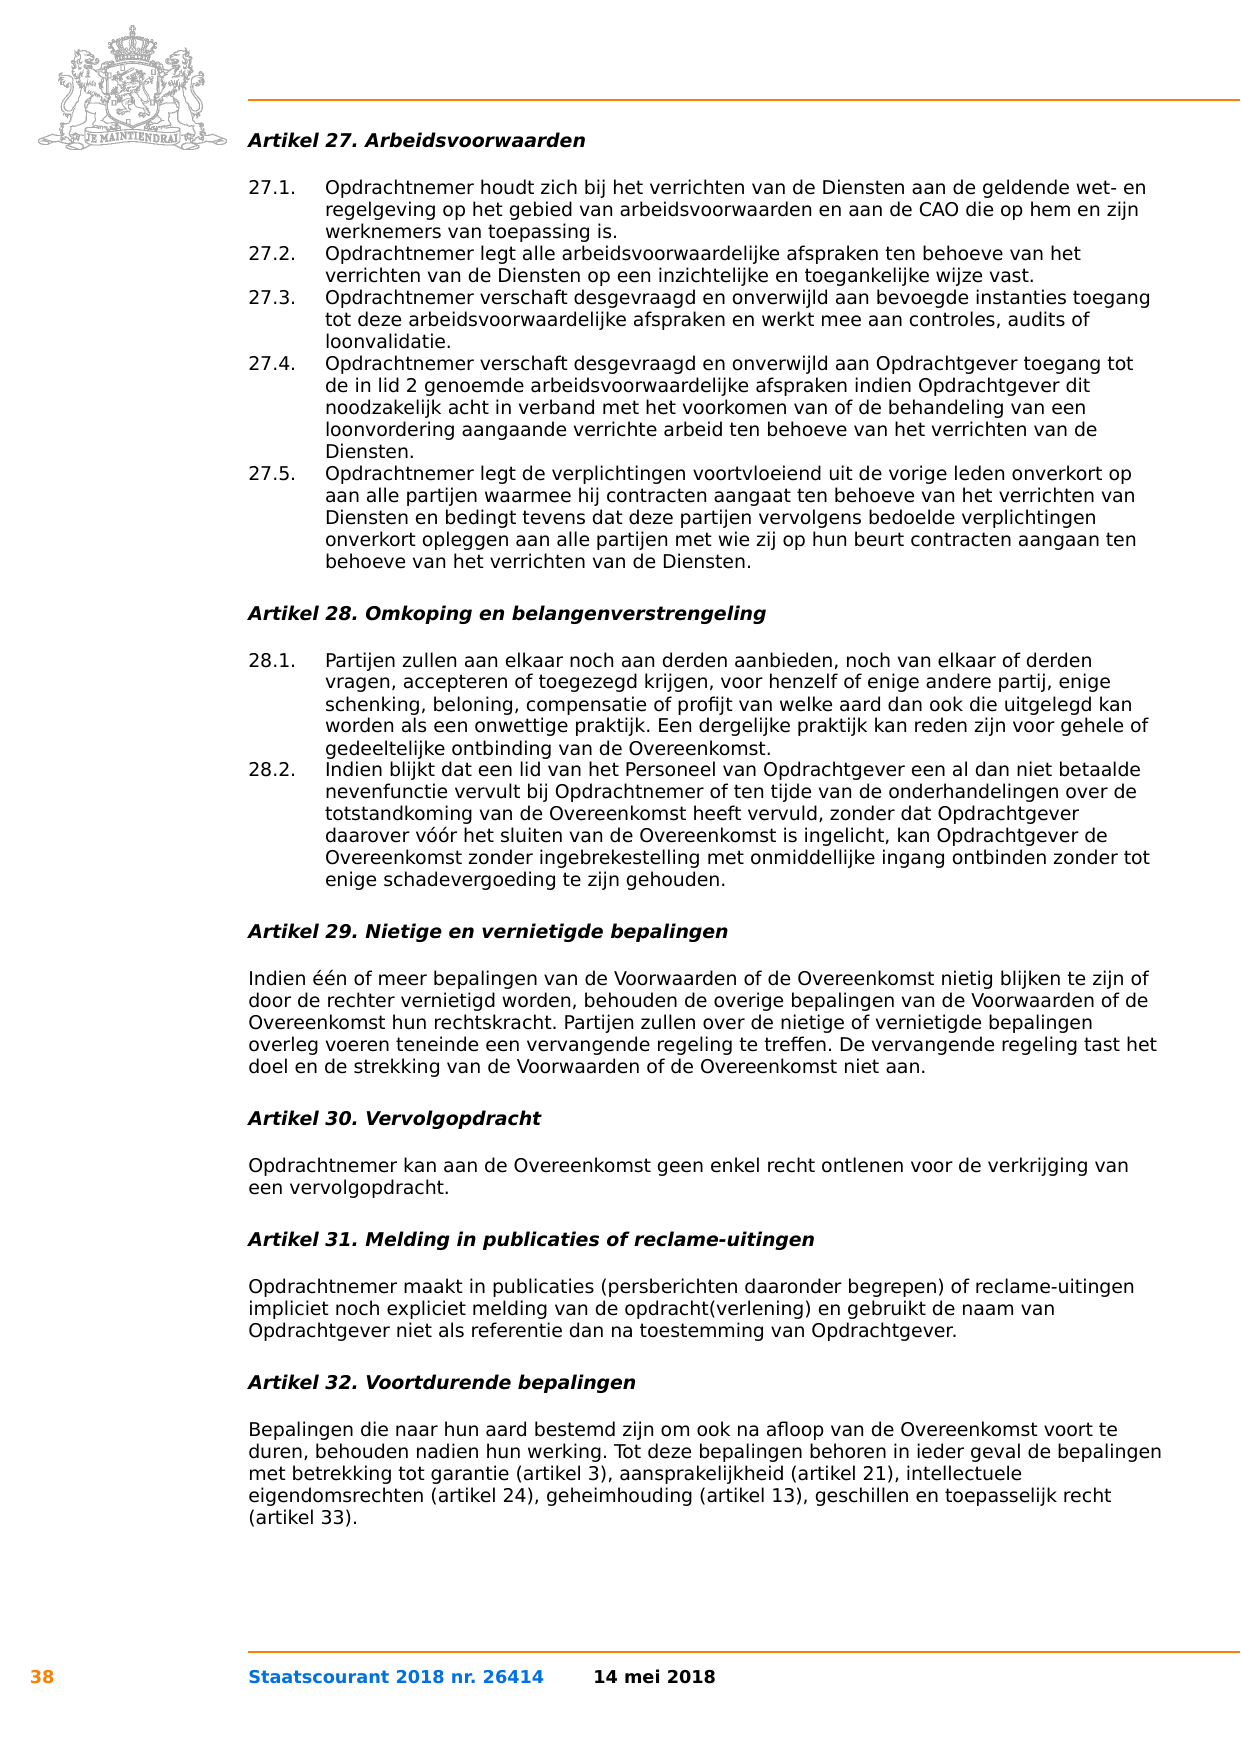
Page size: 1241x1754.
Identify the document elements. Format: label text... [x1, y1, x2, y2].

text Indien één of meer bepalingen van de Voorwaarden of de Overeenkomst nietig blijken te zijn of door de rechter vernietigd worden, behouden de overige bepalingen van de Voorwaarden of de Overeenkomst hun rechtskracht. Partijen zullen over de nietige of vernietigde bepalingen overleg voeren teneinde een vervangende regeling te treffen. De vervangende regeling tast het doel en de strekking van de Voorwaarden of de Overeenkomst niet aan. [248, 968, 1163, 1078]
text 27.2. Opdrachtnemer legt alle arbeidsvoorwaardelijke afspraken ten behoeve van het verrichten van de Diensten op een inzichtelijke en toegankelijke wijze vast. [248, 243, 1163, 287]
picture [38, 25, 227, 150]
subtitle Artikel 32. Voortdurende bepalingen [248, 1372, 1163, 1394]
text 28.1. Partijen zullen aan elkaar noch aan derden aanbieden, noch van elkaar of derden vragen, accepteren of toegezegd krijgen, voor henzelf of enige andere partij, enige schenking, beloning, compensatie of profijt van welke aard dan ook die uitgelegd kan worden als een onwettige praktijk. Een dergelijke praktijk kan reden zijn voor gehele of gedeeltelijke ontbinding van de Overeenkomst. [248, 649, 1163, 759]
text 27.3. Opdrachtnemer verschaft desgevraagd en onverwijld aan bevoegde instanties toegang tot deze arbeidsvoorwaardelijke afspraken en werkt mee aan controles, audits of loonvalidatie. [248, 287, 1163, 353]
text Opdrachtnemer maakt in publicaties (persberichten daaronder begrepen) of reclame-uitingen impliciet noch expliciet melding van de opdracht(verlening) en gebruikt de naam van Opdrachtgever niet als referentie dan na toestemming van Opdrachtgever. [248, 1276, 1163, 1342]
subtitle Artikel 31. Melding in publicaties of reclame-uitingen [248, 1229, 1163, 1251]
subtitle Artikel 27. Arbeidsvoorwaarden [248, 130, 1163, 152]
text 27.4. Opdrachtnemer verschaft desgevraagd en onverwijld aan Opdrachtgever toegang tot de in lid 2 genoemde arbeidsvoorwaardelijke afspraken indien Opdrachtgever dit noodzakelijk acht in verband met het voorkomen van of de behandeling van een loonvordering aangaande verrichte arbeid ten behoeve van het verrichten van de Diensten. [248, 353, 1163, 463]
text 27.1. Opdrachtnemer houdt zich bij het verrichten van de Diensten aan de geldende wet- en regelgeving op het gebied van arbeidsvoorwaarden en aan de CAO die op hem en zijn werknemers van toepassing is. [248, 177, 1163, 243]
text 28.2. Indien blijkt dat een lid van het Personeel van Opdrachtgever een al dan niet betaalde nevenfunctie vervult bij Opdrachtnemer of ten tijde van de onderhandelingen over de totstandkoming van de Overeenkomst heeft vervuld, zonder dat Opdrachtgever daarover vóór het sluiten van de Overeenkomst is ingelicht, kan Opdrachtgever de Overeenkomst zonder ingebrekestelling met onmiddellijke ingang ontbinden zonder tot enige schadevergoeding te zijn gehouden. [248, 759, 1163, 891]
text 27.5. Opdrachtnemer legt de verplichtingen voortvloeiend uit de vorige leden onverkort op aan alle partijen waarmee hij contracten aangaat ten behoeve van het verrichten van Diensten en bedingt tevens dat deze partijen vervolgens bedoelde verplichtingen onverkort opleggen aan alle partijen met wie zij op hun beurt contracten aangaan ten behoeve van het verrichten van de Diensten. [248, 463, 1163, 572]
subtitle Artikel 29. Nietige en vernietigde bepalingen [248, 921, 1163, 943]
text Opdrachtnemer kan aan de Overeenkomst geen enkel recht ontlenen voor de verkrijging van een vervolgopdracht. [248, 1155, 1163, 1199]
subtitle Artikel 28. Omkoping en belangenverstrengeling [248, 602, 1163, 624]
text Bepalingen die naar hun aard bestemd zijn om ook na afloop van de Overeenkomst voort te duren, behouden nadien hun werking. Tot deze bepalingen behoren in ieder geval de bepalingen met betrekking tot garantie (artikel 3), aansprakelijkheid (artikel 21), intellectuele eigendomsrechten (artikel 24), geheimhouding (artikel 13), geschillen en toepasselijk recht (artikel 33). [248, 1419, 1163, 1529]
subtitle Artikel 30. Vervolgopdracht [248, 1108, 1163, 1130]
